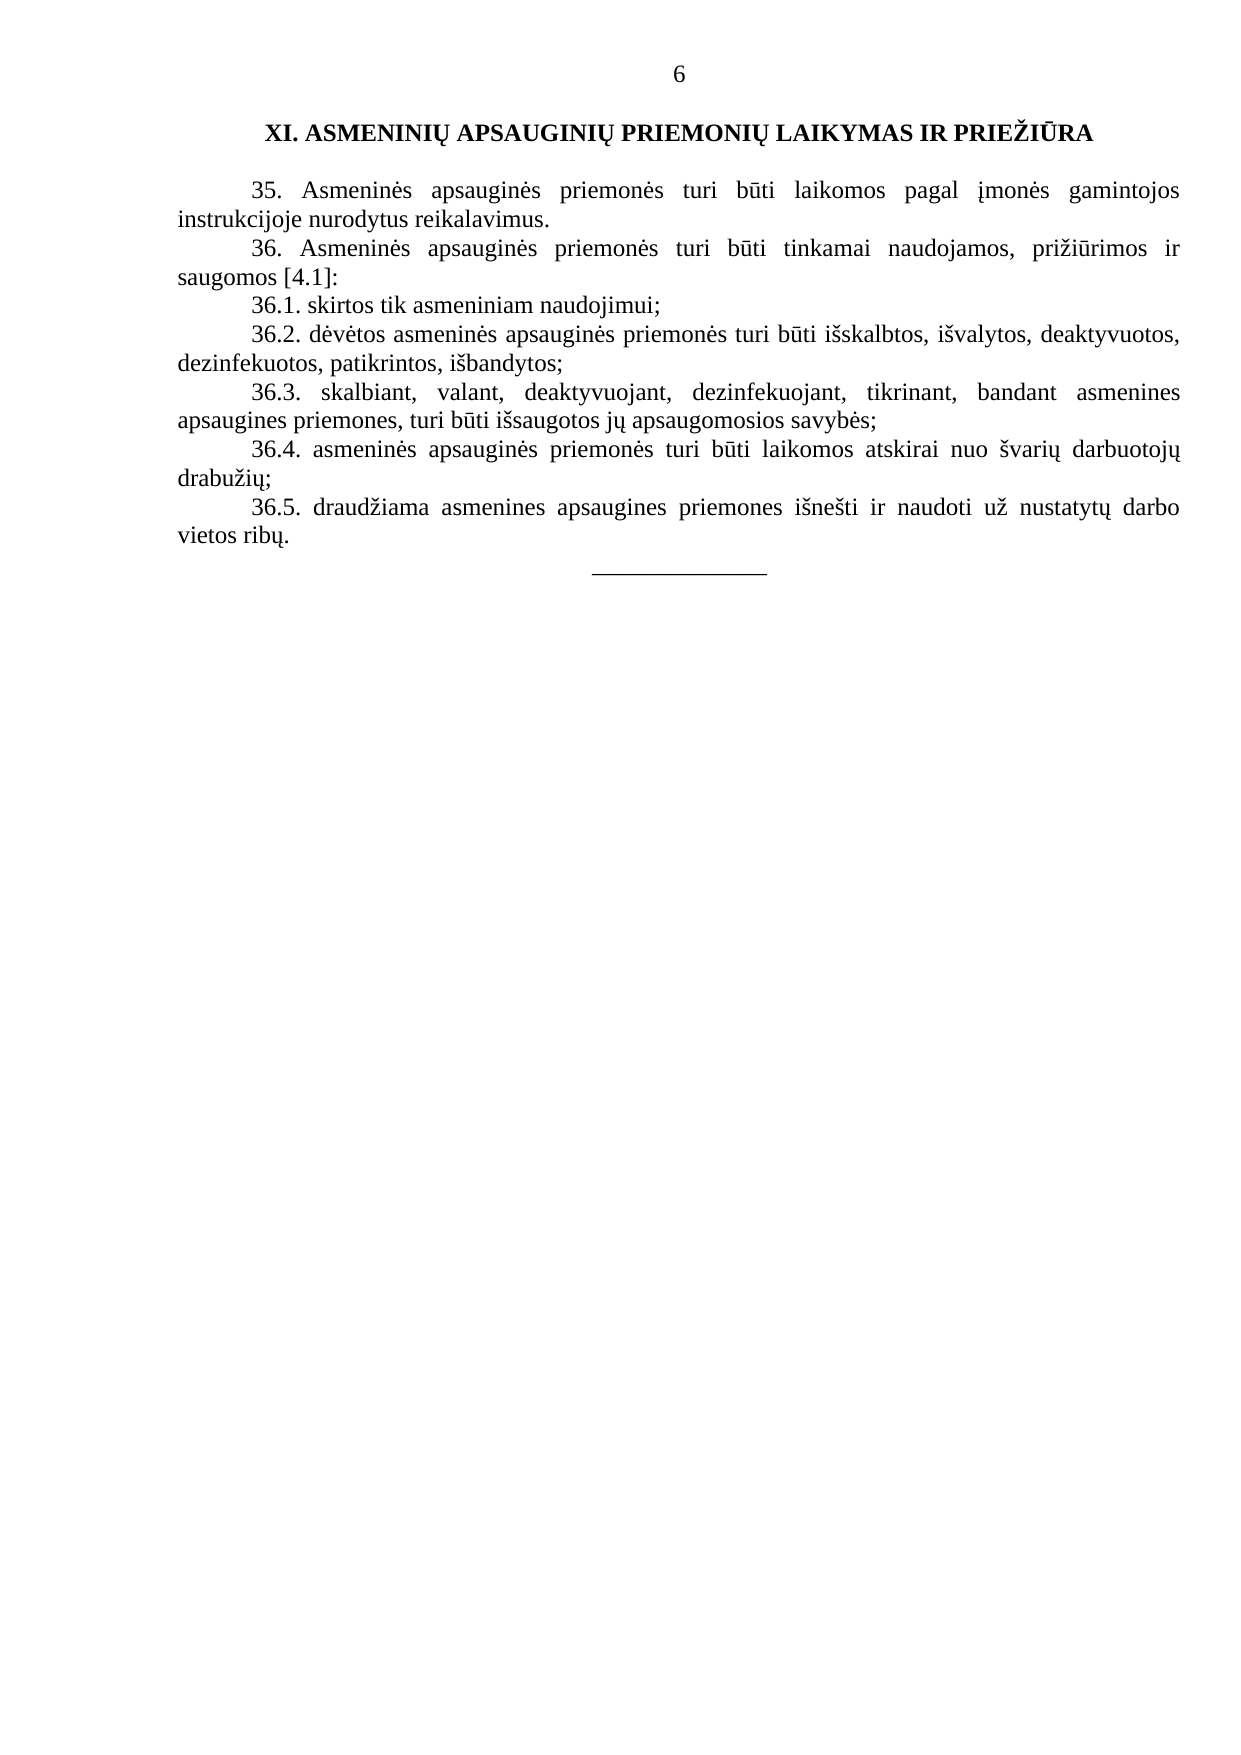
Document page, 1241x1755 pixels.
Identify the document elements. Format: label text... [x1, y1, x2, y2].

text 36.5. draudžiama asmenines apsaugines priemones išnešti ir naudoti už nustatytų darbo vietos ribų. [177, 492, 1181, 549]
text 36.2. dėvėtos asmeninės apsauginės priemonės turi būti išskalbtos, išvalytos, deaktyvuotos, dezinfekuotos, patikrintos, išbandytos; [177, 319, 1181, 377]
text XI. ASMENINIŲ APSAUGINIŲ PRIEMONIŲ LAIKYMAS IR PRIEŽIŪRA [177, 118, 1181, 147]
text 36.1. skirtos tik asmeniniam naudojimui; [177, 291, 1181, 319]
text 36.4. asmeninės apsauginės priemonės turi būti laikomos atskirai nuo švarių darbuotojų drabužių; [177, 434, 1181, 492]
text 36.3. skalbiant, valant, deaktyvuojant, dezinfekuojant, tikrinant, bandant asmenines apsaugines priemones, turi būti išsaugotos jų apsaugomosios savybės; [177, 377, 1181, 434]
text ______________ [177, 549, 1181, 578]
text 35. Asmeninės apsauginės priemonės turi būti laikomos pagal įmonės gamintojos instrukcijoje nurodytus reikalavimus. [177, 176, 1181, 233]
text 36. Asmeninės apsauginės priemonės turi būti tinkamai naudojamos, prižiūrimos ir saugomos [4.1]: [177, 233, 1181, 291]
